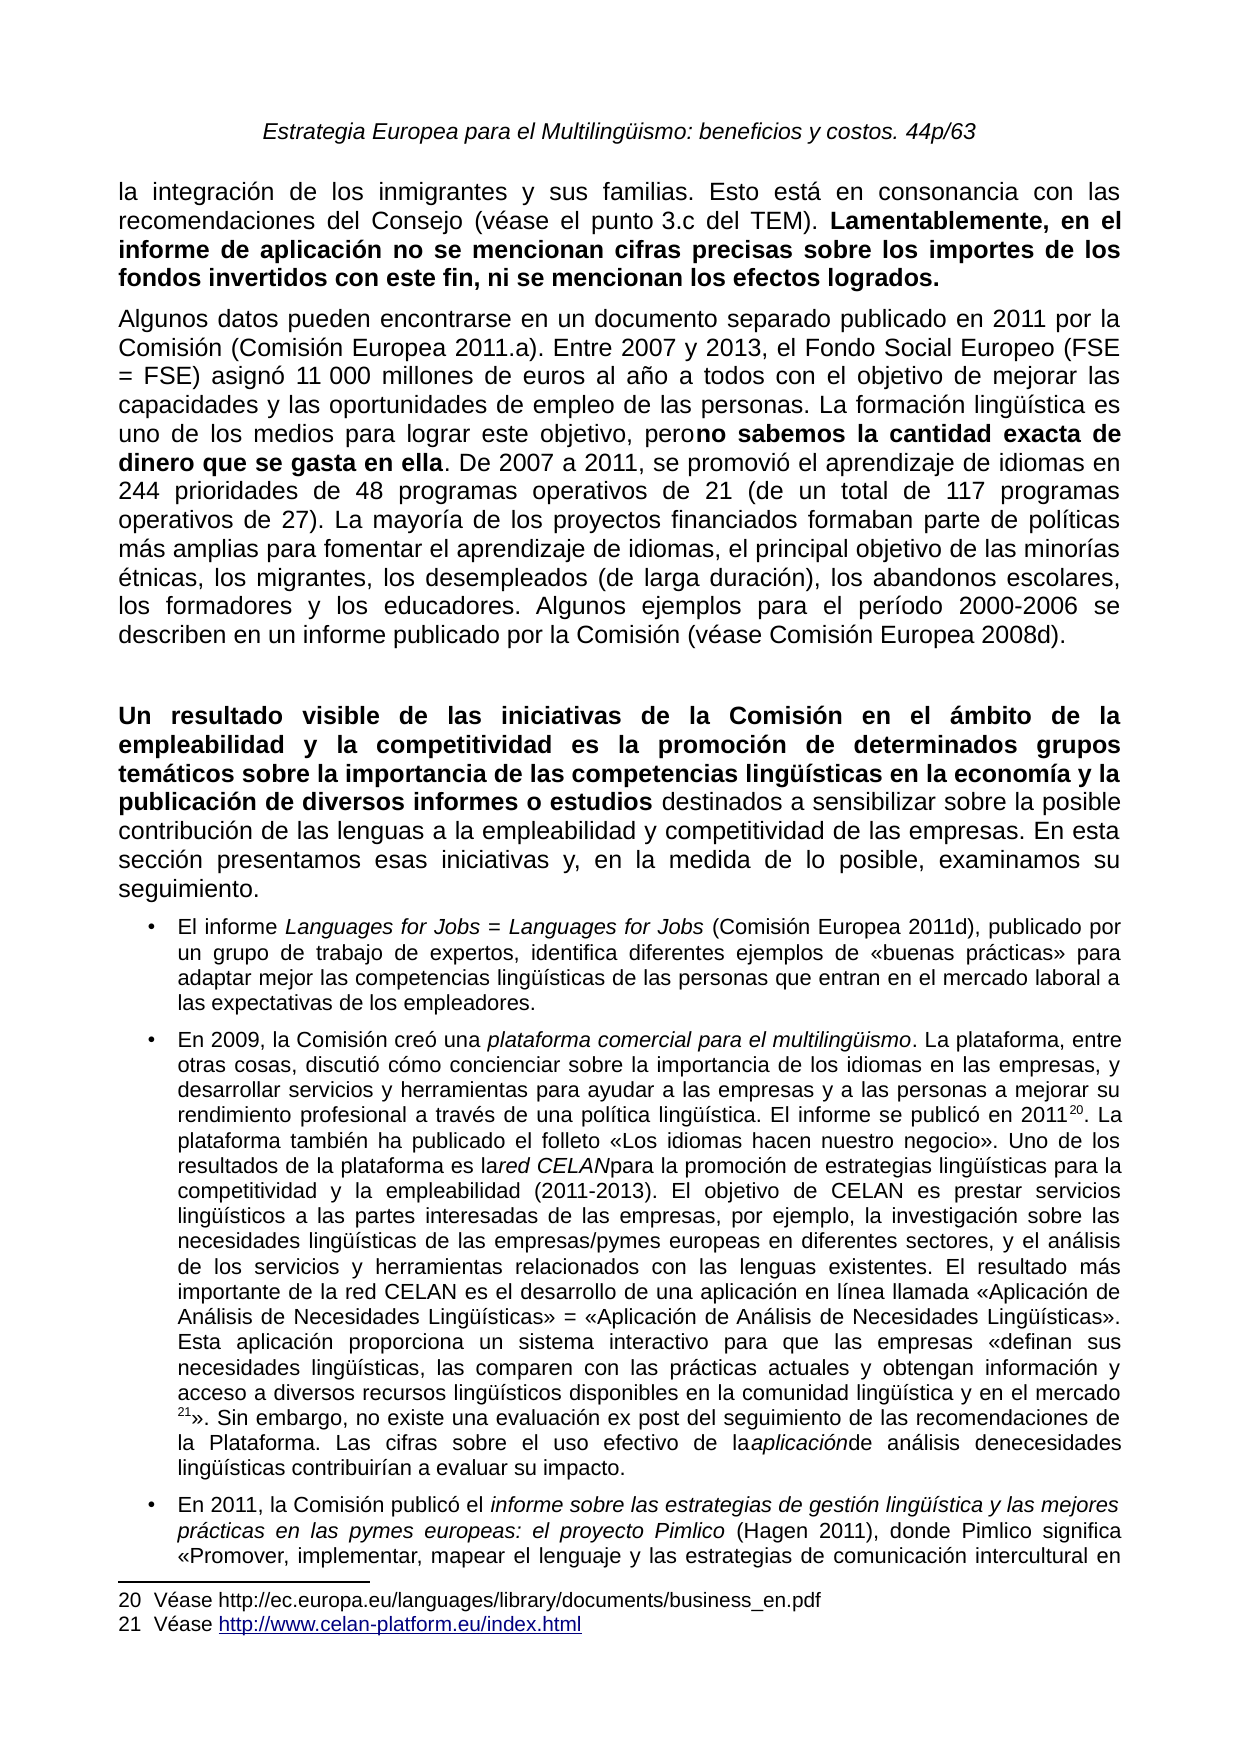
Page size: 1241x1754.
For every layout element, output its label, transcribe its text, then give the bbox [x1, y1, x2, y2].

list En 2009, la Comisión creó una plataforma comercial para el multilingüismo. La plataforma, entre otras cosas, discutió cómo concienciar sobre la importancia de los idiomas en las empresas, y desarrollar servicios y herramientas para ayudar a las empresas y a las personas a mejorar su rendimiento profesional a través de una política lingüística. El informe se publicó en 2011. La plataforma también ha publicado el folleto «Los idiomas hacen nuestro negocio». Uno de los resultados de la plataforma es lared CELANpara la promoción de estrategias lingüísticas para la competitividad y la empleabilidad (2011-2013). El objetivo de CELAN es prestar servicios lingüísticos a las partes interesadas de las empresas, por ejemplo, la investigación sobre las necesidades lingüísticas de las empresas/pymes europeas en diferentes sectores, y el análisis de los servicios y herramientas relacionados con las lenguas existentes. El resultado más importante de la red CELAN es el desarrollo de una aplicación en línea llamada «Aplicación de Análisis de Necesidades Lingüísticas» = «Aplicación de Análisis de Necesidades Lingüísticas». Esta aplicación proporciona un sistema interactivo para que las empresas «definan sus necesidades lingüísticas, las comparen con las prácticas actuales y obtengan información y acceso a diversos recursos lingüísticos disponibles en la comunidad lingüística y en el mercado ». Sin embargo, no existe una evaluación ex post del seguimiento de las recomendaciones de la Plataforma. Las cifras sobre el uso efectivo de laaplicaciónde análisis denecesidades lingüísticas contribuirían a evaluar su impacto. [148, 1027, 1122, 1481]
list En 2011, la Comisión publicó el informe sobre las estrategias de gestión lingüística y las mejores prácticas en las pymes europeas: el proyecto Pimlico (Hagen 2011), donde Pimlico significa «Promover, implementar, mapear el lenguaje y las estrategias de comunicación intercultural en [148, 1492, 1122, 1568]
list El informe Languages for Jobs = Languages for Jobs (Comisión Europea 2011d), publicado por un grupo de trabajo de expertos, identifica diferentes ejemplos de «buenas prácticas» para adaptar mejor las competencias lingüísticas de las personas que entran en el mercado laboral a las expectativas de los empleadores. [148, 914, 1122, 1015]
text Algunos datos pueden encontrarse en un documento separado publicado en 2011 por la Comisión (Comisión Europea 2011.a). Entre 2007 y 2013, el Fondo Social Europeo (FSE = FSE) asignó 11 000 millones de euros al año a todos con el objetivo de mejorar las capacidades y las oportunidades de empleo de las personas. La formación lingüística es uno de los medios para lograr este objetivo, perono sabemos la cantidad exacta de dinero que se gasta en ella. De 2007 a 2011, se promovió el aprendizaje de idiomas en 244 prioridades de 48 programas operativos de 21 (de un total de 117 programas operativos de 27). La mayoría de los proyectos financiados formaban parte de políticas más amplias para fomentar el aprendizaje de idiomas, el principal objetivo de las minorías étnicas, los migrantes, los desempleados (de larga duración), los abandonos escolares, los formadores y los educadores. Algunos ejemplos para el período 2000-2006 se describen en un informe publicado por la Comisión (véase Comisión Europea 2008d). [118, 304, 1122, 649]
list Véase http://www.celan-platform.eu/index.html [118, 1612, 1122, 1636]
list Véase http://ec.europa.eu/languages/library/documents/business_en.pdf [118, 1588, 1122, 1612]
text Un resultado visible de las iniciativas de la Comisión en el ámbito de la empleabilidad y la competitividad es la promoción de determinados grupos temáticos sobre la importancia de las competencias lingüísticas en la economía y la publicación de diversos informes o estudios destinados a sensibilizar sobre la posible contribución de las lenguas a la empleabilidad y competitividad de las empresas. En esta sección presentamos esas iniciativas y, en la medida de lo posible, examinamos su seguimiento. [118, 701, 1122, 902]
text la integración de los inmigrantes y sus familias. Esto está en consonancia con las recomendaciones del Consejo (véase el punto 3.c del TEM). Lamentablemente, en el informe de aplicación no se mencionan cifras precisas sobre los importes de los fondos invertidos con este fin, ni se mencionan los efectos logrados. [118, 177, 1122, 292]
